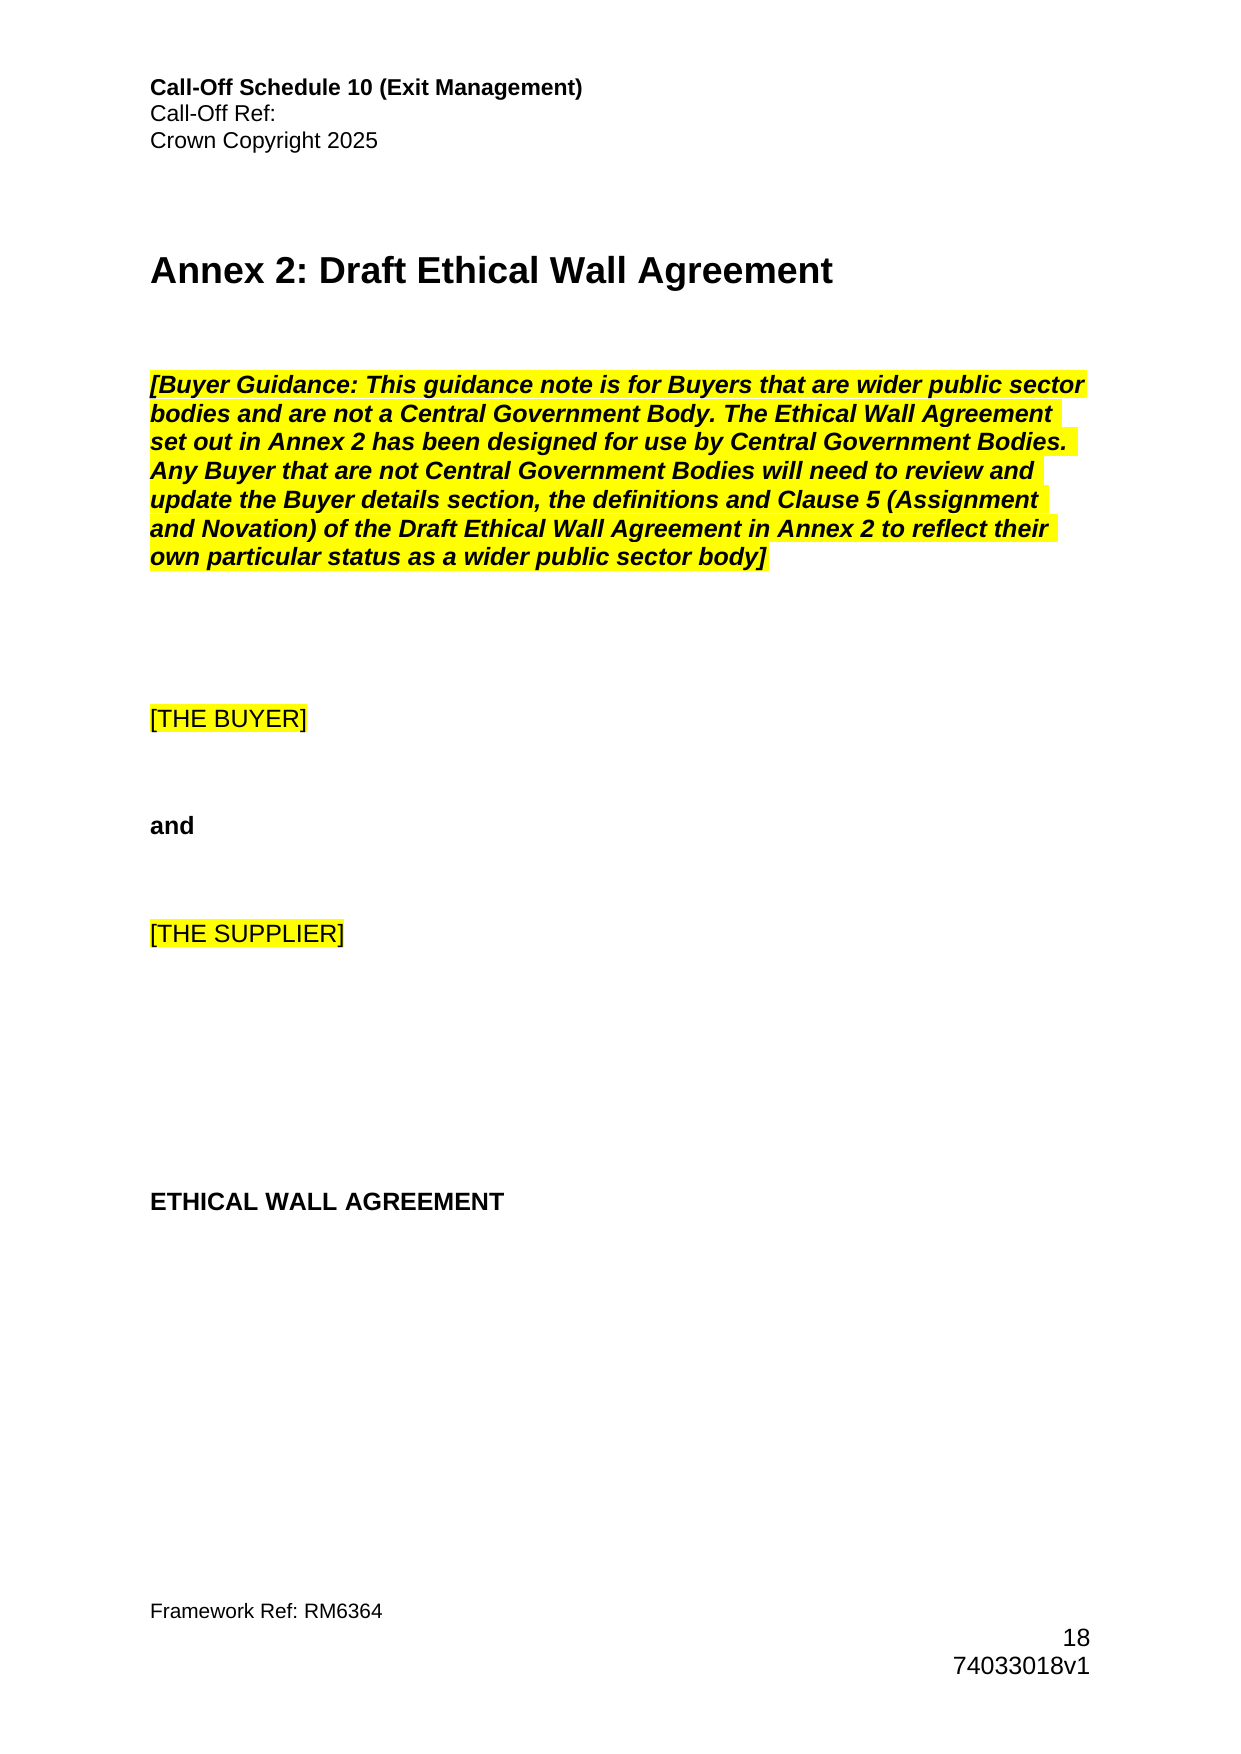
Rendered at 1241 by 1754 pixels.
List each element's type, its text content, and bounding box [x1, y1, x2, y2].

text [THE BUYER] [150, 703, 1090, 732]
text ETHICAL WALL AGREEMENT [150, 1187, 1090, 1216]
text Annex 2: Draft Ethical Wall Agreement [150, 248, 1090, 291]
text [Buyer Guidance: This guidance note is for Buyers that are wider public sector bodies and are not a Central Government Body. The Ethical Wall Agreement set out in Annex 2 has been designed for use by Central Government Bodies. Any Buyer that are not Central Government Bodies will need to review and update the Buyer details section, the definitions and Clause 5 (Assignment and Novation) of the Draft Ethical Wall Agreement in Annex 2 to reflect their own particular status as a wider public sector body] [150, 370, 1090, 571]
text and [150, 811, 1090, 840]
text [THE SUPPLIER] [150, 918, 1090, 947]
